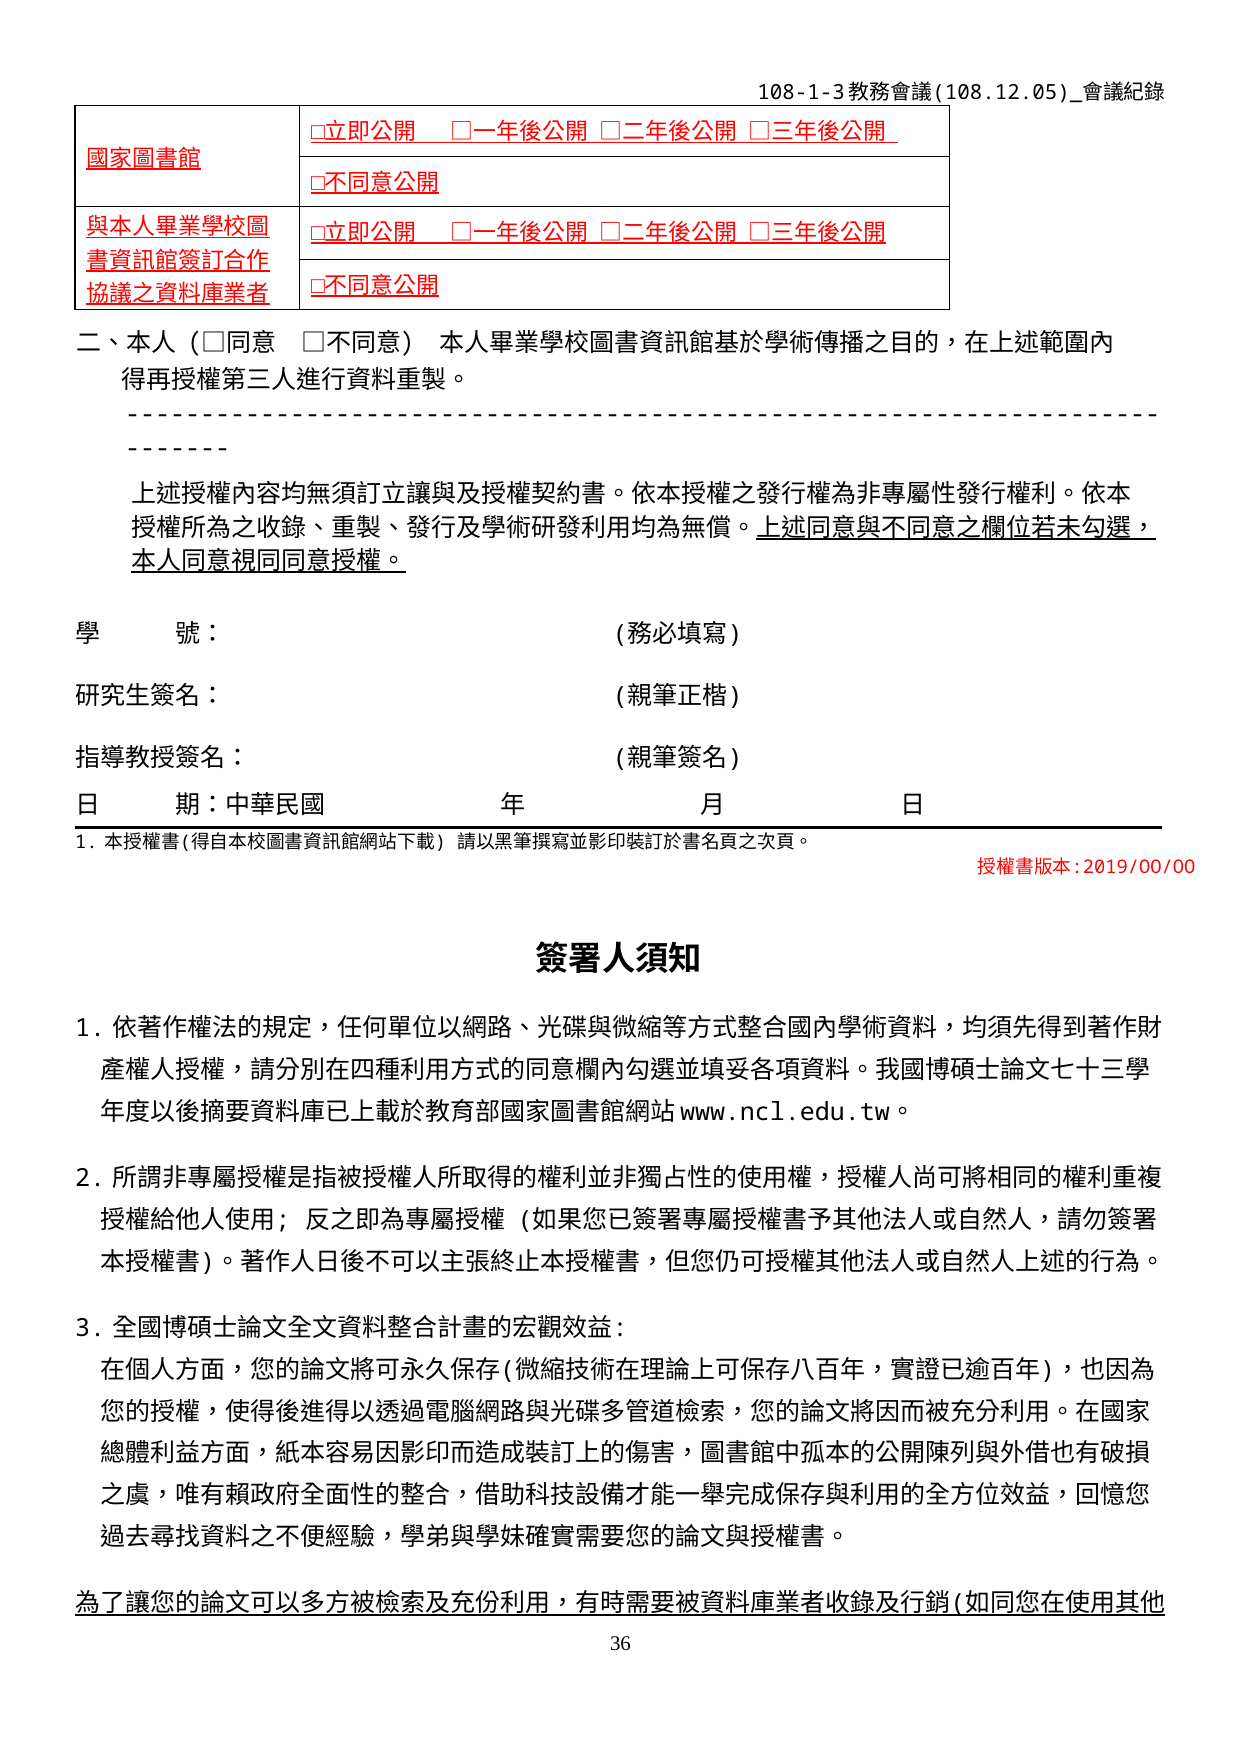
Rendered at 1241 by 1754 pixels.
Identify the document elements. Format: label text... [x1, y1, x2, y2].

text 為了讓您的論文可以多方被檢索及充份利用，有時需要被資料庫業者收錄及行銷(如同您在使用其他 [75, 1578, 1165, 1614]
text [75, 1616, 1165, 1620]
table_cell □不同意公開 [300, 260, 949, 309]
text ---------------------------------------------------------------------------- [125, 395, 1165, 463]
table_cell □立即公開 □一年後公開 □二年後公開 □三年後公開 [300, 106, 949, 156]
table_cell 與本人畢業學校圖書資訊館簽訂合作協議之資料庫業者 [76, 207, 299, 309]
text 學 號： (務必填寫) [75, 596, 1237, 650]
text 簽署人須知 [75, 937, 1162, 978]
list 所謂非專屬授權是指被授權人所取得的權利並非獨占性的使用權，授權人尚可將相同的權利重複授權給他人使用; 反之即為專屬授權 (如果您已簽署專屬授權書予其他法人或自然人，請勿簽署本授權書)。著作人日後不可以主張終止本授權書，但您仍可授權其他法人或自然人上述的行為。 [75, 1153, 1162, 1278]
list 本授權書(得自本校圖書資訊館網站下載) 請以黑筆撰寫並影印裝訂於書名頁之次頁。 [75, 829, 1195, 854]
text 授權書版本:2019/OO/OO [75, 854, 1195, 879]
text 二、本人 (□同意 □不同意) 本人畢業學校圖書資訊館基於學術傳播之目的，在上述範圍內得再授權第三人進行資料重製。 [76, 323, 1115, 395]
table_cell 國家圖書館 [76, 106, 299, 206]
table_cell □立即公開 □一年後公開 □二年後公開 □三年後公開 [300, 207, 949, 259]
text 日 期：中華民國 年 月 日 [75, 773, 1162, 826]
table_cell □不同意公開 [300, 157, 949, 206]
text 研究生簽名： (親筆正楷) [75, 658, 1165, 712]
list 全國博碩士論文全文資料整合計畫的宏觀效益: 在個人方面，您的論文將可永久保存(微縮技術在理論上可保存八百年，實證已逾百年)，也因為您的授權，使得後進得以透過電腦網路與光碟多管道檢索，您的論文將因而被充分利用。在國家總體利益方面，紙本容易因影印而造成裝訂上的傷害，圖書館中孤本的公開陳列與外借也有破損之虞，唯有賴政府全面性的整合，借助科技設備才能一舉完成保存與利用的全方位效益，回憶您過去尋找資料之不便經驗，學弟與學妹確實需要您的論文與授權書。 [75, 1303, 1162, 1553]
list 依著作權法的規定，任何單位以網路、光碟與微縮等方式整合國內學術資料，均須先得到著作財產權人授權，請分別在四種利用方式的同意欄內勾選並填妥各項資料。我國博碩士論文七十三學年度以後摘要資料庫已上載於教育部國家圖書館網站www.ncl.edu.tw。 [75, 1003, 1162, 1128]
text 指導教授簽名： (親筆簽名) [75, 719, 1165, 773]
text 上述授權內容均無須訂立讓與及授權契約書。依本授權之發行權為非專屬性發行權利。依本授權所為之收錄、重製、發行及學術研發利用均為無償。上述同意與不同意之欄位若未勾選，本人同意視同同意授權。 [131, 476, 1144, 576]
